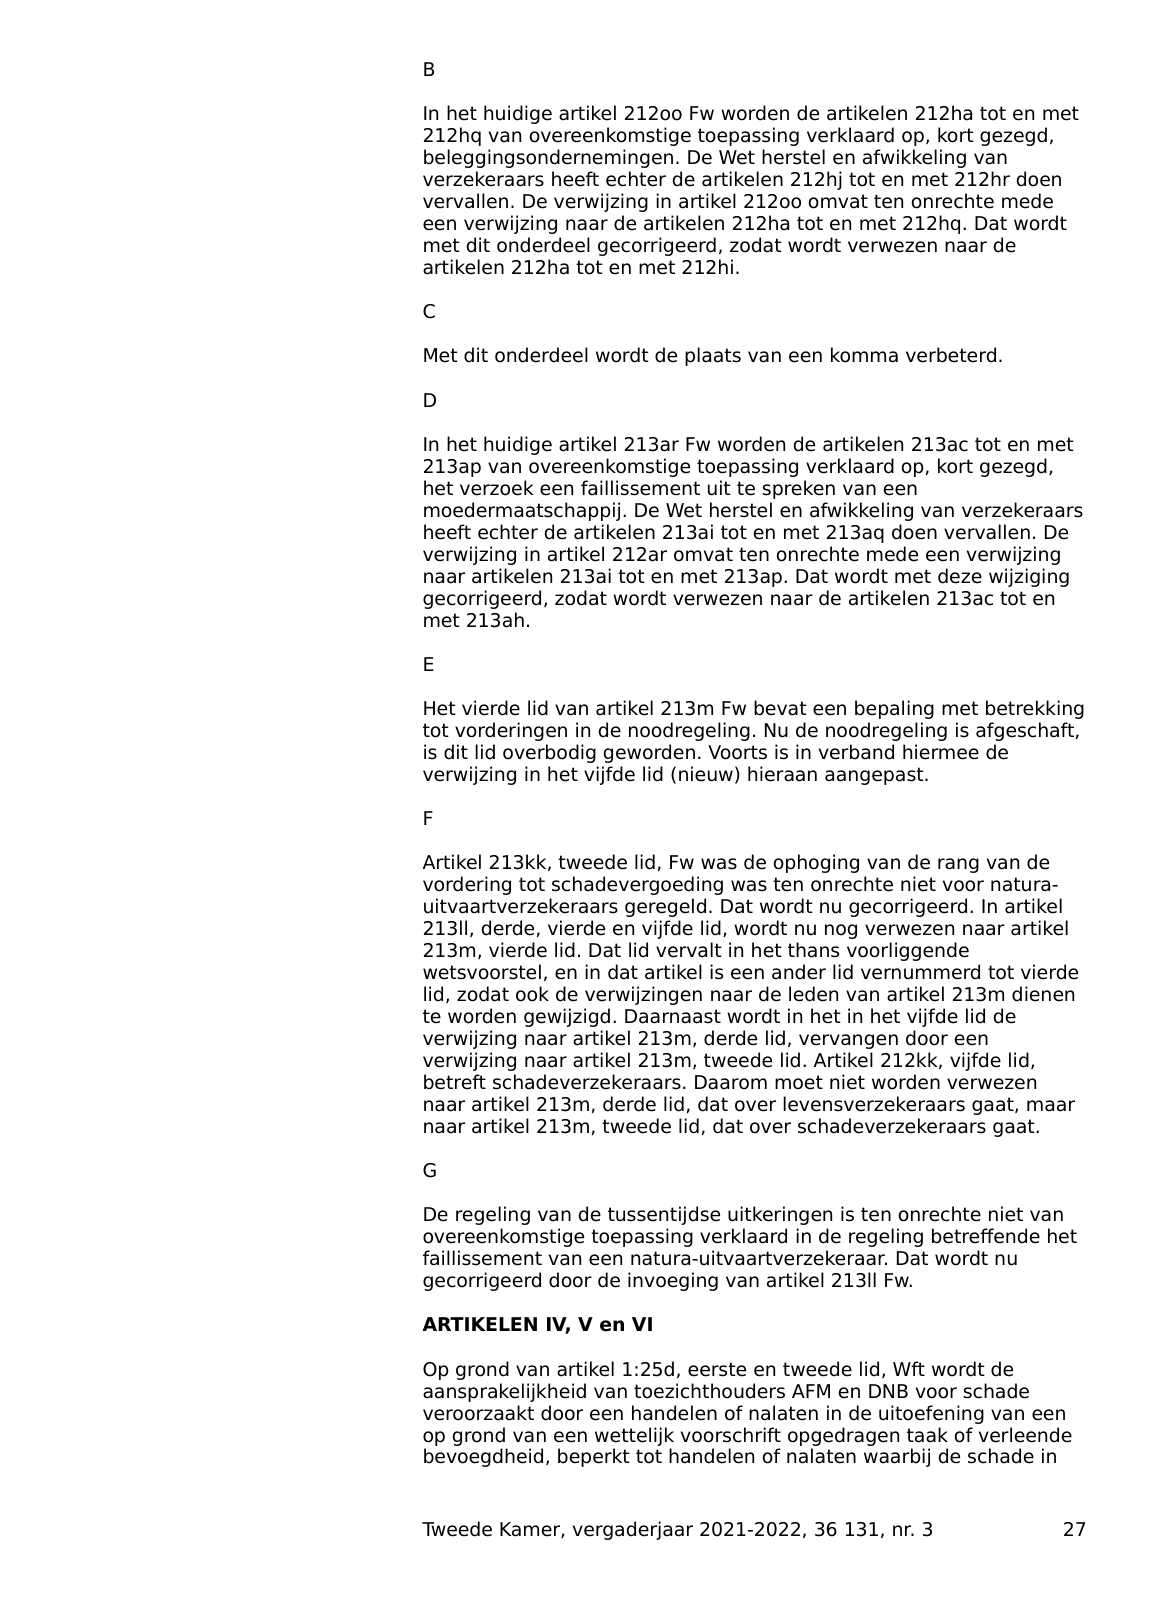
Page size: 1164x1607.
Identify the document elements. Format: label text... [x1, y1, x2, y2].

text Met dit onderdeel wordt de plaats van een komma verbeterd. [422, 345, 1087, 367]
subtitle B [422, 59, 1087, 81]
text Het vierde lid van artikel 213m Fw bevat een bepaling met betrekking tot vorderingen in de noodregeling. Nu de noodregeling is afgeschaft, is dit lid overbodig geworden. Voorts is in verband hiermee de verwijzing in het vijfde lid (nieuw) hieraan aangepast. [422, 698, 1087, 786]
text De regeling van de tussentijdse uitkeringen is ten onrechte niet van overeenkomstige toepassing verklaard in de regeling betreffende het faillissement van een natura-uitvaartverzekeraar. Dat wordt nu gecorrigeerd door de invoeging van artikel 213ll Fw. [422, 1204, 1087, 1292]
subtitle G [422, 1160, 1087, 1182]
text Op grond van artikel 1:25d, eerste en tweede lid, Wft wordt de aansprakelijkheid van toezichthouders AFM en DNB voor schade veroorzaakt door een handelen of nalaten in de uitoefening van een op grond van een wettelijk voorschrift opgedragen taak of verleende bevoegdheid, beperkt tot handelen of nalaten waarbij de schade in [422, 1358, 1087, 1468]
subtitle D [422, 389, 1087, 412]
subtitle ARTIKELEN IV, V en VI [422, 1314, 1087, 1336]
text In het huidige artikel 212oo Fw worden de artikelen 212ha tot en met 212hq van overeenkomstige toepassing verklaard op, kort gezegd, beleggingsondernemingen. De Wet herstel en afwikkeling van verzekeraars heeft echter de artikelen 212hj tot en met 212hr doen vervallen. De verwijzing in artikel 212oo omvat ten onrechte mede een verwijzing naar de artikelen 212ha tot en met 212hq. Dat wordt met dit onderdeel gecorrigeerd, zodat wordt verwezen naar de artikelen 212ha tot en met 212hi. [422, 103, 1087, 279]
subtitle F [422, 808, 1087, 830]
text In het huidige artikel 213ar Fw worden de artikelen 213ac tot en met 213ap van overeenkomstige toepassing verklaard op, kort gezegd, het verzoek een faillissement uit te spreken van een moedermaatschappij. De Wet herstel en afwikkeling van verzekeraars heeft echter de artikelen 213ai tot en met 213aq doen vervallen. De verwijzing in artikel 212ar omvat ten onrechte mede een verwijzing naar artikelen 213ai tot en met 213ap. Dat wordt met deze wijziging gecorrigeerd, zodat wordt verwezen naar de artikelen 213ac tot en met 213ah. [422, 434, 1087, 632]
subtitle C [422, 301, 1087, 323]
subtitle E [422, 654, 1087, 676]
text Artikel 213kk, tweede lid, Fw was de ophoging van de rang van de vordering tot schadevergoeding was ten onrechte niet voor natura-uitvaartverzekeraars geregeld. Dat wordt nu gecorrigeerd. In artikel 213ll, derde, vierde en vijfde lid, wordt nu nog verwezen naar artikel 213m, vierde lid. Dat lid vervalt in het thans voorliggende wetsvoorstel, en in dat artikel is een ander lid vernummerd tot vierde lid, zodat ook de verwijzingen naar de leden van artikel 213m dienen te worden gewijzigd. Daarnaast wordt in het in het vijfde lid de verwijzing naar artikel 213m, derde lid, vervangen door een verwijzing naar artikel 213m, tweede lid. Artikel 212kk, vijfde lid, betreft schadeverzekeraars. Daarom moet niet worden verwezen naar artikel 213m, derde lid, dat over levensverzekeraars gaat, maar naar artikel 213m, tweede lid, dat over schadeverzekeraars gaat. [422, 852, 1087, 1138]
